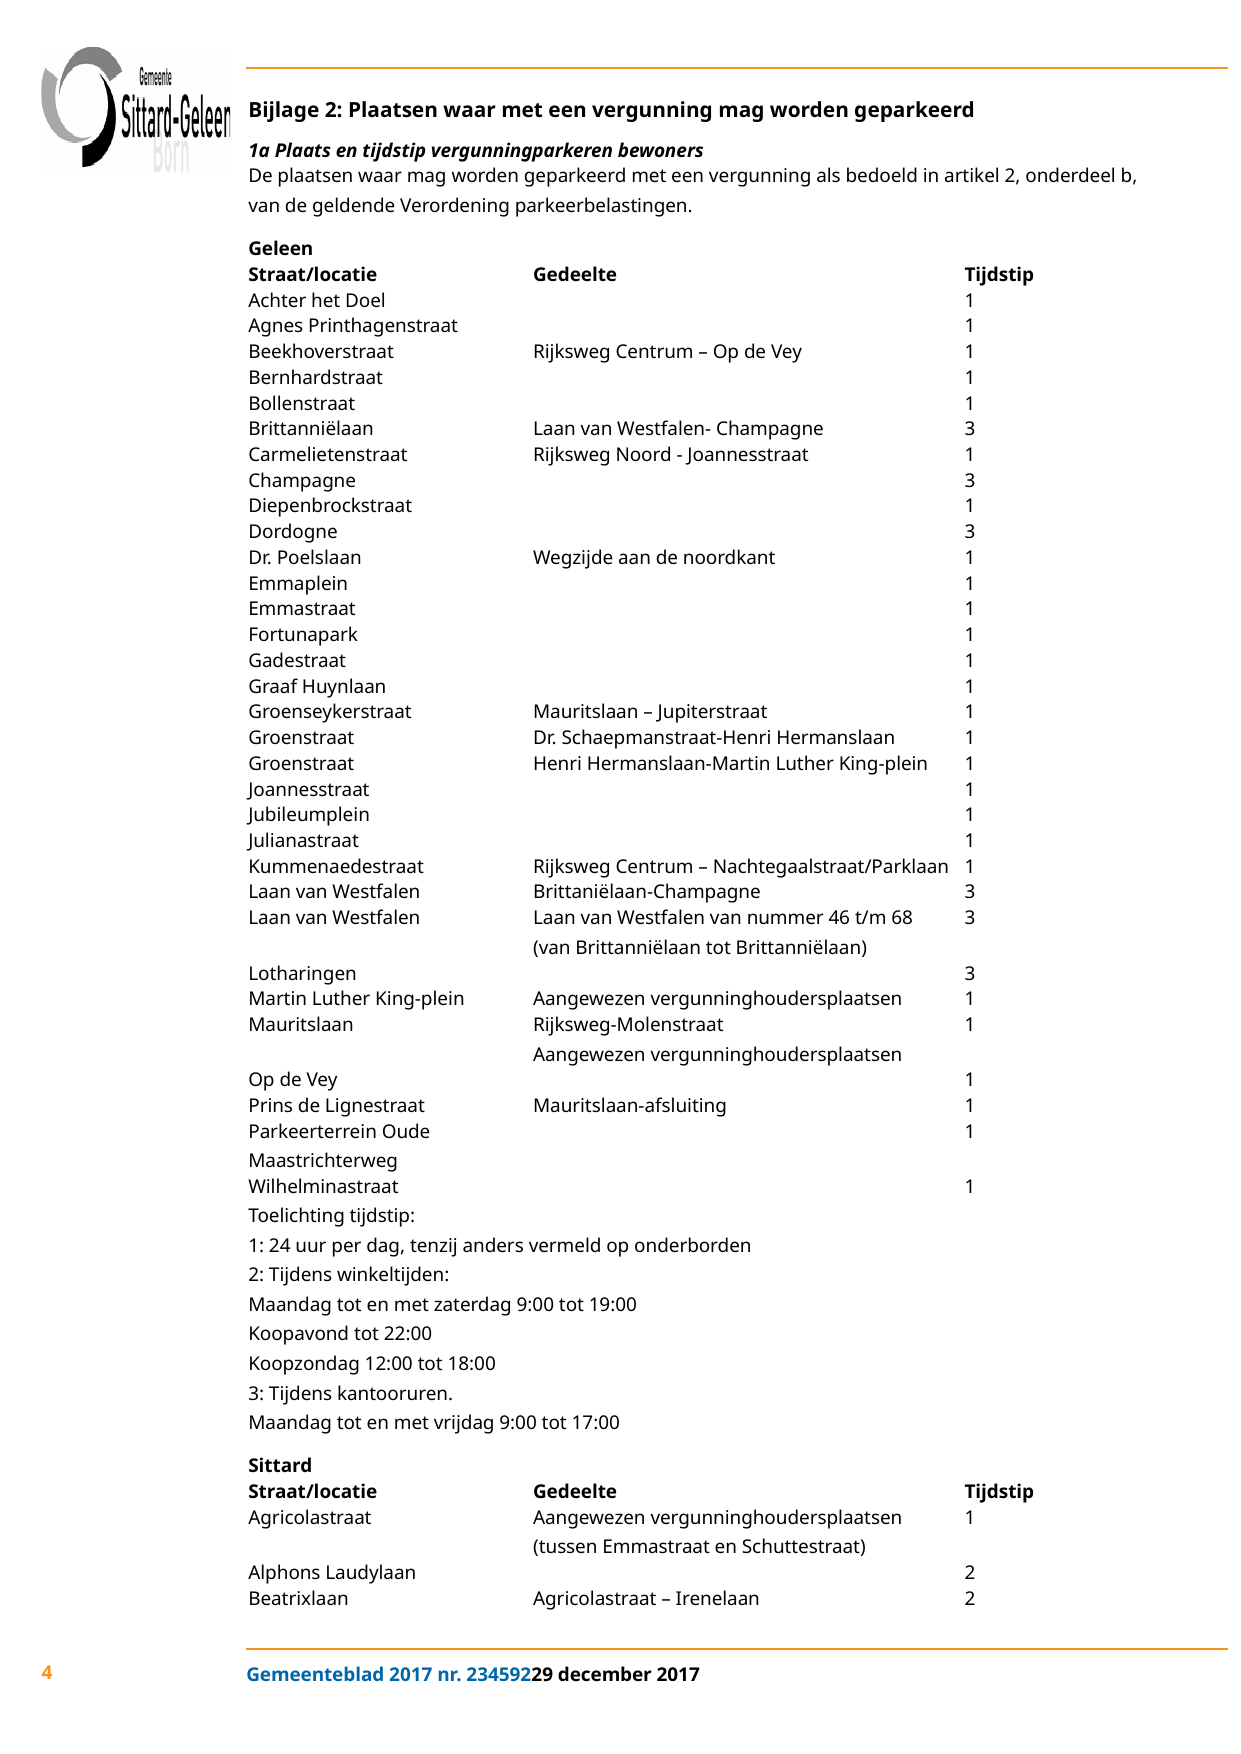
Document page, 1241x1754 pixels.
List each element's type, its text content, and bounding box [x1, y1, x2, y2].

table_cell Fortunapark [248, 621, 533, 647]
table_cell 1 [964, 647, 1152, 673]
table_cell Groenseykerstraat [248, 699, 533, 724]
table_cell 1 [964, 544, 1152, 570]
table_cell Rijksweg-Molenstraat Aangewezen vergunninghoudersplaatsen [533, 1011, 964, 1066]
table_cell 1 [964, 313, 1152, 338]
table_cell Agricolastraat – Irenelaan [533, 1585, 964, 1611]
table_cell Parkeerterrein Oude Maastrichterweg [248, 1118, 533, 1173]
table_cell [533, 570, 964, 596]
table_cell 1 [964, 724, 1152, 750]
table_cell 1 [964, 1092, 1152, 1118]
table_header Straat/locatie [248, 1478, 533, 1504]
table_cell [533, 776, 964, 801]
table_cell Bernhardstraat [248, 364, 533, 390]
table_cell Joannesstraat [248, 776, 533, 801]
table_cell Wilhelminastraat [248, 1173, 533, 1199]
table_cell 1 [964, 801, 1152, 827]
table_cell 1 [964, 596, 1152, 621]
table_cell [533, 621, 964, 647]
table_cell 1 [964, 621, 1152, 647]
text 2: Tijdens winkeltijden: [248, 1261, 1152, 1287]
table_cell Henri Hermanslaan-Martin Luther King-plein [533, 750, 964, 776]
table_cell Groenstraat [248, 724, 533, 750]
table_cell Agnes Printhagenstraat [248, 313, 533, 338]
table_cell 1 [964, 1011, 1152, 1066]
text Koopzondag 12:00 tot 18:00 [248, 1350, 1152, 1376]
text 1: 24 uur per dag, tenzij anders vermeld op onderborden [248, 1232, 1152, 1257]
table_cell Mauritslaan-afsluiting [533, 1092, 964, 1118]
table_cell Lotharingen [248, 960, 533, 985]
table_cell 3 [964, 467, 1152, 493]
table_cell [533, 827, 964, 853]
table_cell Op de Vey [248, 1066, 533, 1092]
table_cell Groenstraat [248, 750, 533, 776]
table_cell [533, 287, 964, 313]
table_cell Dordogne [248, 519, 533, 544]
table_cell 1 [964, 673, 1152, 698]
table_cell Bollenstraat [248, 390, 533, 416]
table_cell Rijksweg Noord - Joannesstraat [533, 441, 964, 467]
table_cell Beekhoverstraat [248, 338, 533, 364]
table_cell [533, 467, 964, 493]
table_cell Emmastraat [248, 596, 533, 621]
table_cell [533, 801, 964, 827]
table_cell 2 [964, 1585, 1152, 1611]
table_cell Emmaplein [248, 570, 533, 596]
table_cell 2 [964, 1559, 1152, 1585]
table_cell Prins de Lignestraat [248, 1092, 533, 1118]
table_cell Kummenaedestraat [248, 853, 533, 879]
table_cell Rijksweg Centrum – Nachtegaalstraat/Parklaan [533, 853, 964, 879]
table_cell [533, 313, 964, 338]
table_cell [533, 1173, 964, 1199]
table_cell Champagne [248, 467, 533, 493]
text Sittard [248, 1452, 1152, 1478]
table_cell 3 [964, 416, 1152, 441]
table_cell [533, 1066, 964, 1092]
table_header Straat/locatie [248, 261, 533, 287]
text Koopavond tot 22:00 [248, 1321, 1152, 1346]
picture [41, 47, 231, 172]
text Bijlage 2: Plaatsen waar met een vergunning mag worden geparkeerd [248, 95, 1152, 123]
table_cell Brittaniëlaan-Champagne [533, 879, 964, 904]
table_header Gedeelte [533, 1478, 964, 1504]
table_cell [533, 390, 964, 416]
table_cell 1 [964, 853, 1152, 879]
table_cell Laan van Westfalen [248, 879, 533, 904]
table_cell Diepenbrockstraat [248, 493, 533, 518]
table_header Gedeelte [533, 261, 964, 287]
table_cell [533, 1118, 964, 1173]
text Maandag tot en met vrijdag 9:00 tot 17:00 [248, 1409, 1152, 1435]
table_cell Wegzijde aan de noordkant [533, 544, 964, 570]
text 3: Tijdens kantooruren. [248, 1380, 1152, 1405]
table_cell Rijksweg Centrum – Op de Vey [533, 338, 964, 364]
table_cell [533, 364, 964, 390]
table_cell [533, 960, 964, 985]
text 1a Plaats en tijdstip vergunningparkeren bewoners [248, 137, 1152, 163]
table_cell 1 [964, 364, 1152, 390]
table_cell Gadestraat [248, 647, 533, 673]
table_cell Martin Luther King-plein [248, 985, 533, 1011]
text Geleen [248, 235, 1152, 261]
table_cell 1 [964, 1118, 1152, 1173]
table_cell 1 [964, 1066, 1152, 1092]
table_cell Laan van Westfalen van nummer 46 t/m 68 (van Brittanniëlaan tot Brittanniëlaan) [533, 904, 964, 960]
table_cell [533, 647, 964, 673]
table_cell 3 [964, 879, 1152, 904]
table_cell 1 [964, 1504, 1152, 1559]
table_cell Beatrixlaan [248, 1585, 533, 1611]
table_cell Jubileumplein [248, 801, 533, 827]
table_cell 1 [964, 493, 1152, 518]
table_header Tijdstip [964, 261, 1152, 287]
table_cell Dr. Schaepmanstraat-Henri Hermanslaan [533, 724, 964, 750]
table_cell 1 [964, 390, 1152, 416]
table_cell 1 [964, 1173, 1152, 1199]
table_cell [533, 673, 964, 698]
table_header Tijdstip [964, 1478, 1152, 1504]
table_cell 3 [964, 904, 1152, 960]
table_cell 1 [964, 699, 1152, 724]
table_cell [533, 519, 964, 544]
table_cell Julianastraat [248, 827, 533, 853]
table_cell Agricolastraat [248, 1504, 533, 1559]
table_cell [533, 596, 964, 621]
table_cell 1 [964, 985, 1152, 1011]
table_cell 1 [964, 441, 1152, 467]
table_cell Dr. Poelslaan [248, 544, 533, 570]
table_cell Carmelietenstraat [248, 441, 533, 467]
text Toelichting tijdstip: [248, 1202, 1152, 1228]
table_cell Mauritslaan – Jupiterstraat [533, 699, 964, 724]
table_cell 1 [964, 338, 1152, 364]
table_cell Laan van Westfalen [248, 904, 533, 960]
table_cell 3 [964, 519, 1152, 544]
table_cell Achter het Doel [248, 287, 533, 313]
table_cell Aangewezen vergunninghoudersplaatsen [533, 985, 964, 1011]
text Maandag tot en met zaterdag 9:00 tot 19:00 [248, 1291, 1152, 1317]
table_cell [533, 493, 964, 518]
table_cell 1 [964, 287, 1152, 313]
table_cell Laan van Westfalen- Champagne [533, 416, 964, 441]
table_cell [533, 1559, 964, 1585]
table_cell Mauritslaan [248, 1011, 533, 1066]
table_cell Aangewezen vergunninghoudersplaatsen (tussen Emmastraat en Schuttestraat) [533, 1504, 964, 1559]
table_cell 1 [964, 570, 1152, 596]
table_cell 1 [964, 776, 1152, 801]
text De plaatsen waar mag worden geparkeerd met een vergunning als bedoeld in artikel 2, onderdeel b, van de geldende Verordening parkeerbelastingen. [248, 163, 1152, 218]
table_cell 1 [964, 750, 1152, 776]
table_cell Brittanniëlaan [248, 416, 533, 441]
table_cell 1 [964, 827, 1152, 853]
table_cell Graaf Huynlaan [248, 673, 533, 698]
table_cell 3 [964, 960, 1152, 985]
table_cell Alphons Laudylaan [248, 1559, 533, 1585]
